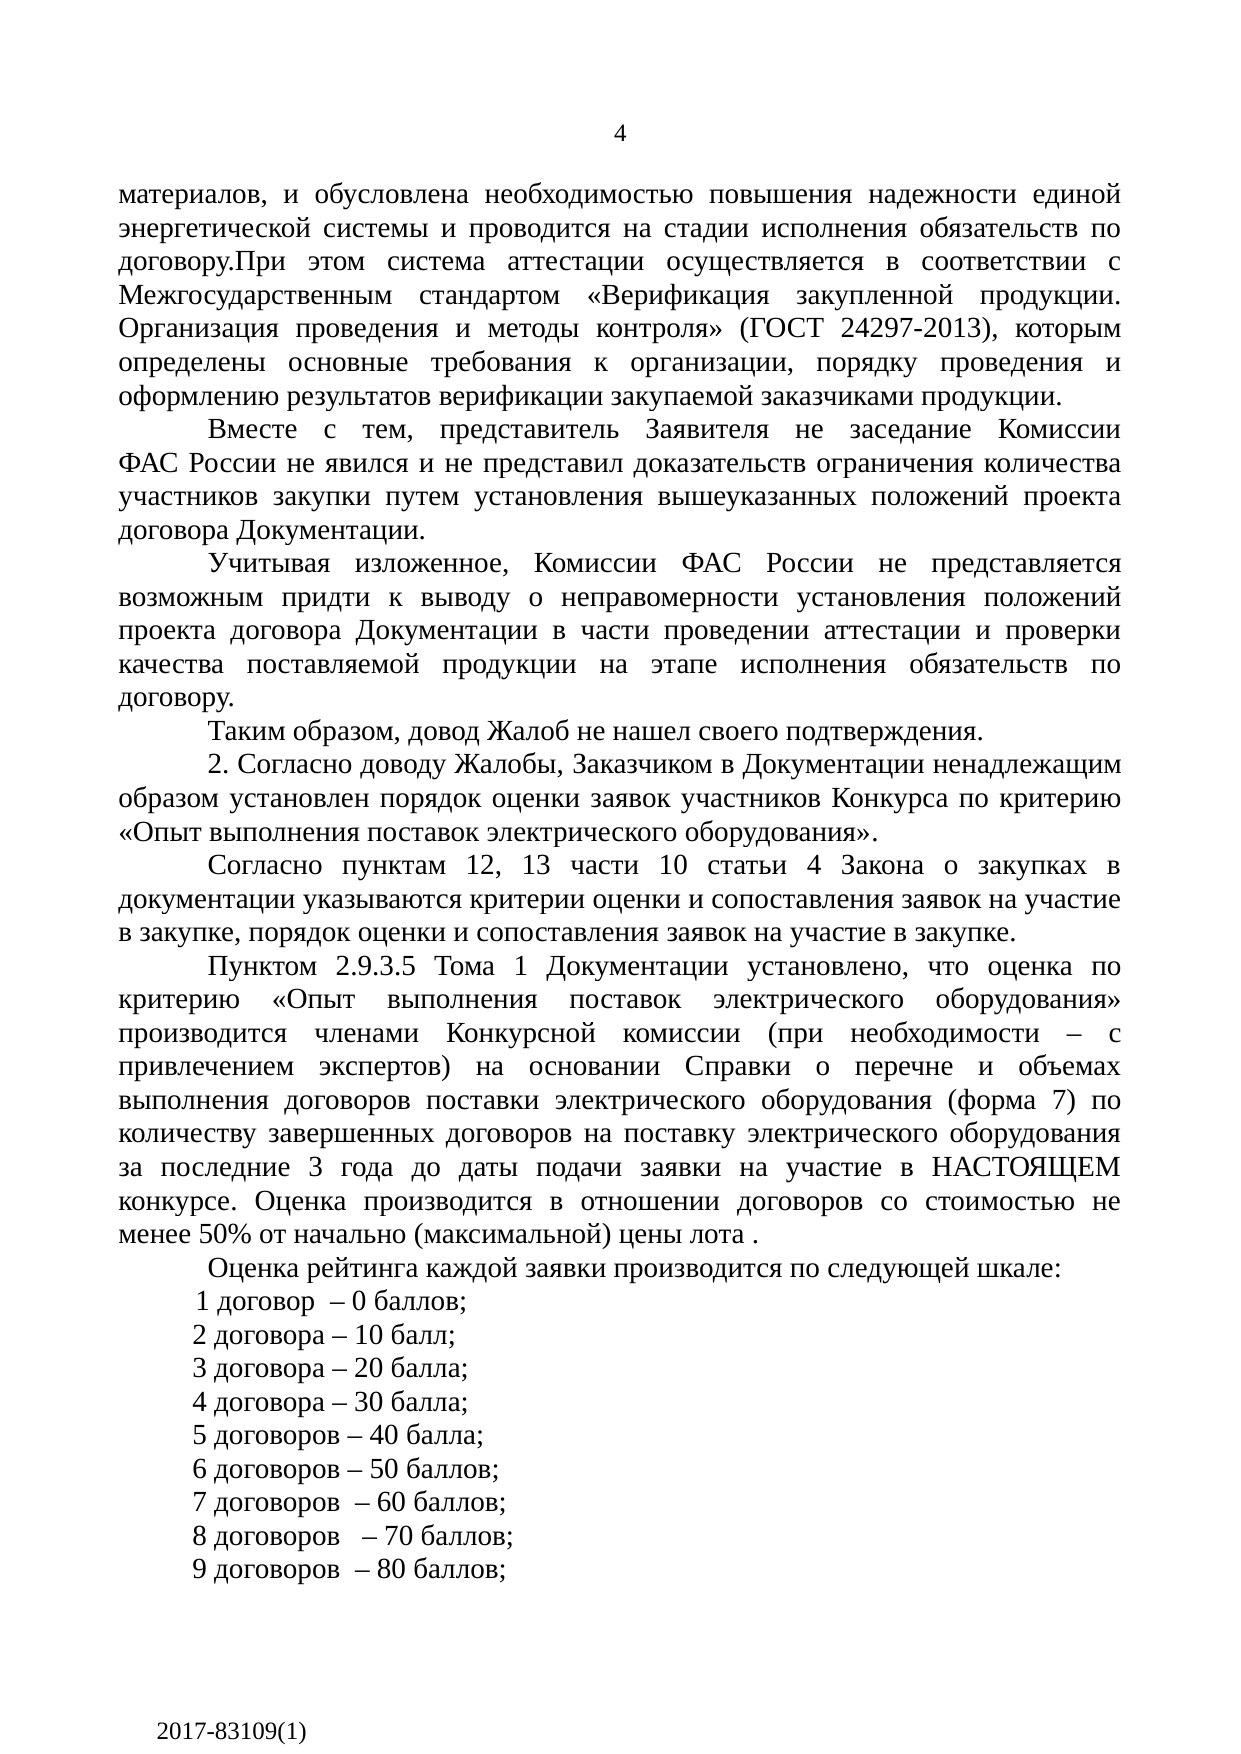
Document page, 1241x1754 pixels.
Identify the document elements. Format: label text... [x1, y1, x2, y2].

text Таким образом, довод Жалоб не нашел своего подтверждения. [118, 713, 1122, 747]
text Вместе с тем, представитель Заявителя не заседание Комиссии ФАС России не явился и не представил доказательств ограничения количества участников закупки путем установления вышеуказанных положений проекта договора Документации. [118, 411, 1122, 545]
text 2. Согласно доводу Жалобы, Заказчиком в Документации ненадлежащим образом установлен порядок оценки заявок участников Конкурса по критерию «Опыт выполнения поставок электрического оборудования». [118, 747, 1122, 847]
text Учитывая изложенное, Комиссии ФАС России не представляется возможным придти к выводу о неправомерности установления положений проекта договора Документации в части проведении аттестации и проверки качества поставляемой продукции на этапе исполнения обязательств по договору. [118, 545, 1122, 713]
text 5 договоров – 40 балла; [118, 1417, 1122, 1451]
text 8 договоров – 70 баллов; [118, 1518, 1122, 1552]
text 6 договоров – 50 баллов; [118, 1451, 1122, 1484]
text 7 договоров – 60 баллов; [118, 1484, 1122, 1518]
text Оценка рейтинга каждой заявки производится по следующей шкале: [118, 1250, 1122, 1283]
text 1 договор – 0 баллов; [115, 1283, 1122, 1317]
text 4 договора – 30 балла; [118, 1384, 1122, 1417]
text материалов, и обусловлена необходимостью повышения надежности единой энергетической системы и проводится на стадии исполнения обязательств по договору.При этом система аттестации осуществляется в соответствии с Межгосударственным стандартом «Верификация закупленной продукции. Организация проведения и методы контроля» (ГОСТ 24297-2013), которым определены основные требования к организации, порядку проведения и оформлению результатов верификации закупаемой заказчиками продукции. [118, 176, 1122, 411]
text Пунктом 2.9.3.5 Тома 1 Документации установлено, что оценка по критерию «Опыт выполнения поставок электрического оборудования» производится членами Конкурсной комиссии (при необходимости – с привлечением экспертов) на основании Справки о перечне и объемах выполнения договоров поставки электрического оборудования (форма 7) по количеству завершенных договоров на поставку электрического оборудования за последние 3 года до даты подачи заявки на участие в НАСТОЯЩЕМ конкурсе. Оценка производится в отношении договоров со стоимостью не менее 50% от начально (максимальной) цены лота . [118, 948, 1122, 1250]
text 3 договора – 20 балла; [118, 1350, 1122, 1384]
text 9 договоров – 80 баллов; [118, 1552, 1122, 1585]
text 2 договора – 10 балл; [118, 1317, 1122, 1350]
text Согласно пунктам 12, 13 части 10 статьи 4 Закона о закупках в документации указываются критерии оценки и сопоставления заявок на участие в закупке, порядок оценки и сопоставления заявок на участие в закупке. [118, 847, 1122, 948]
